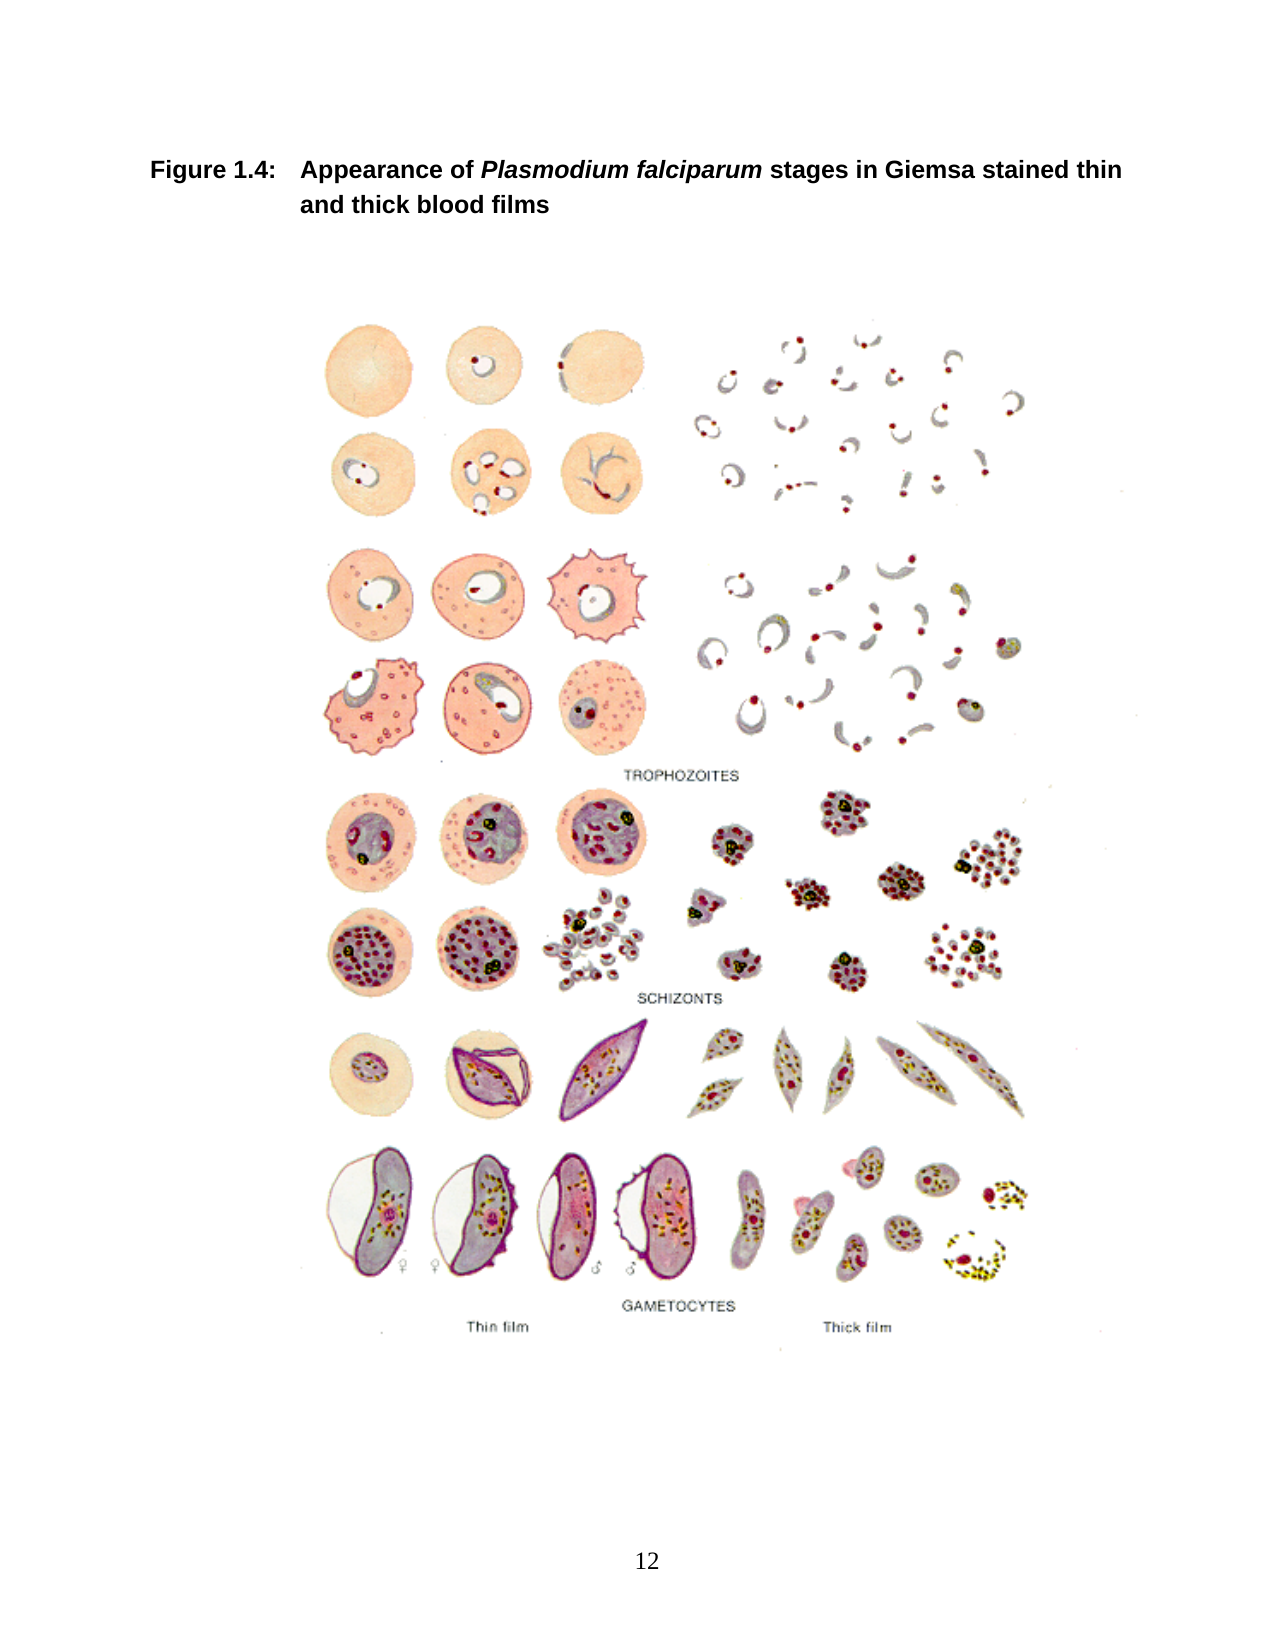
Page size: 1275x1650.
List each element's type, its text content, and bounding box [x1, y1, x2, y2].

picture [282, 246, 1148, 1536]
subtitle Figure 1.4: Appearance of Plasmodium falciparum stages in Giemsa stained thin [150, 156, 1144, 184]
text and thick blood films [150, 190, 1144, 218]
